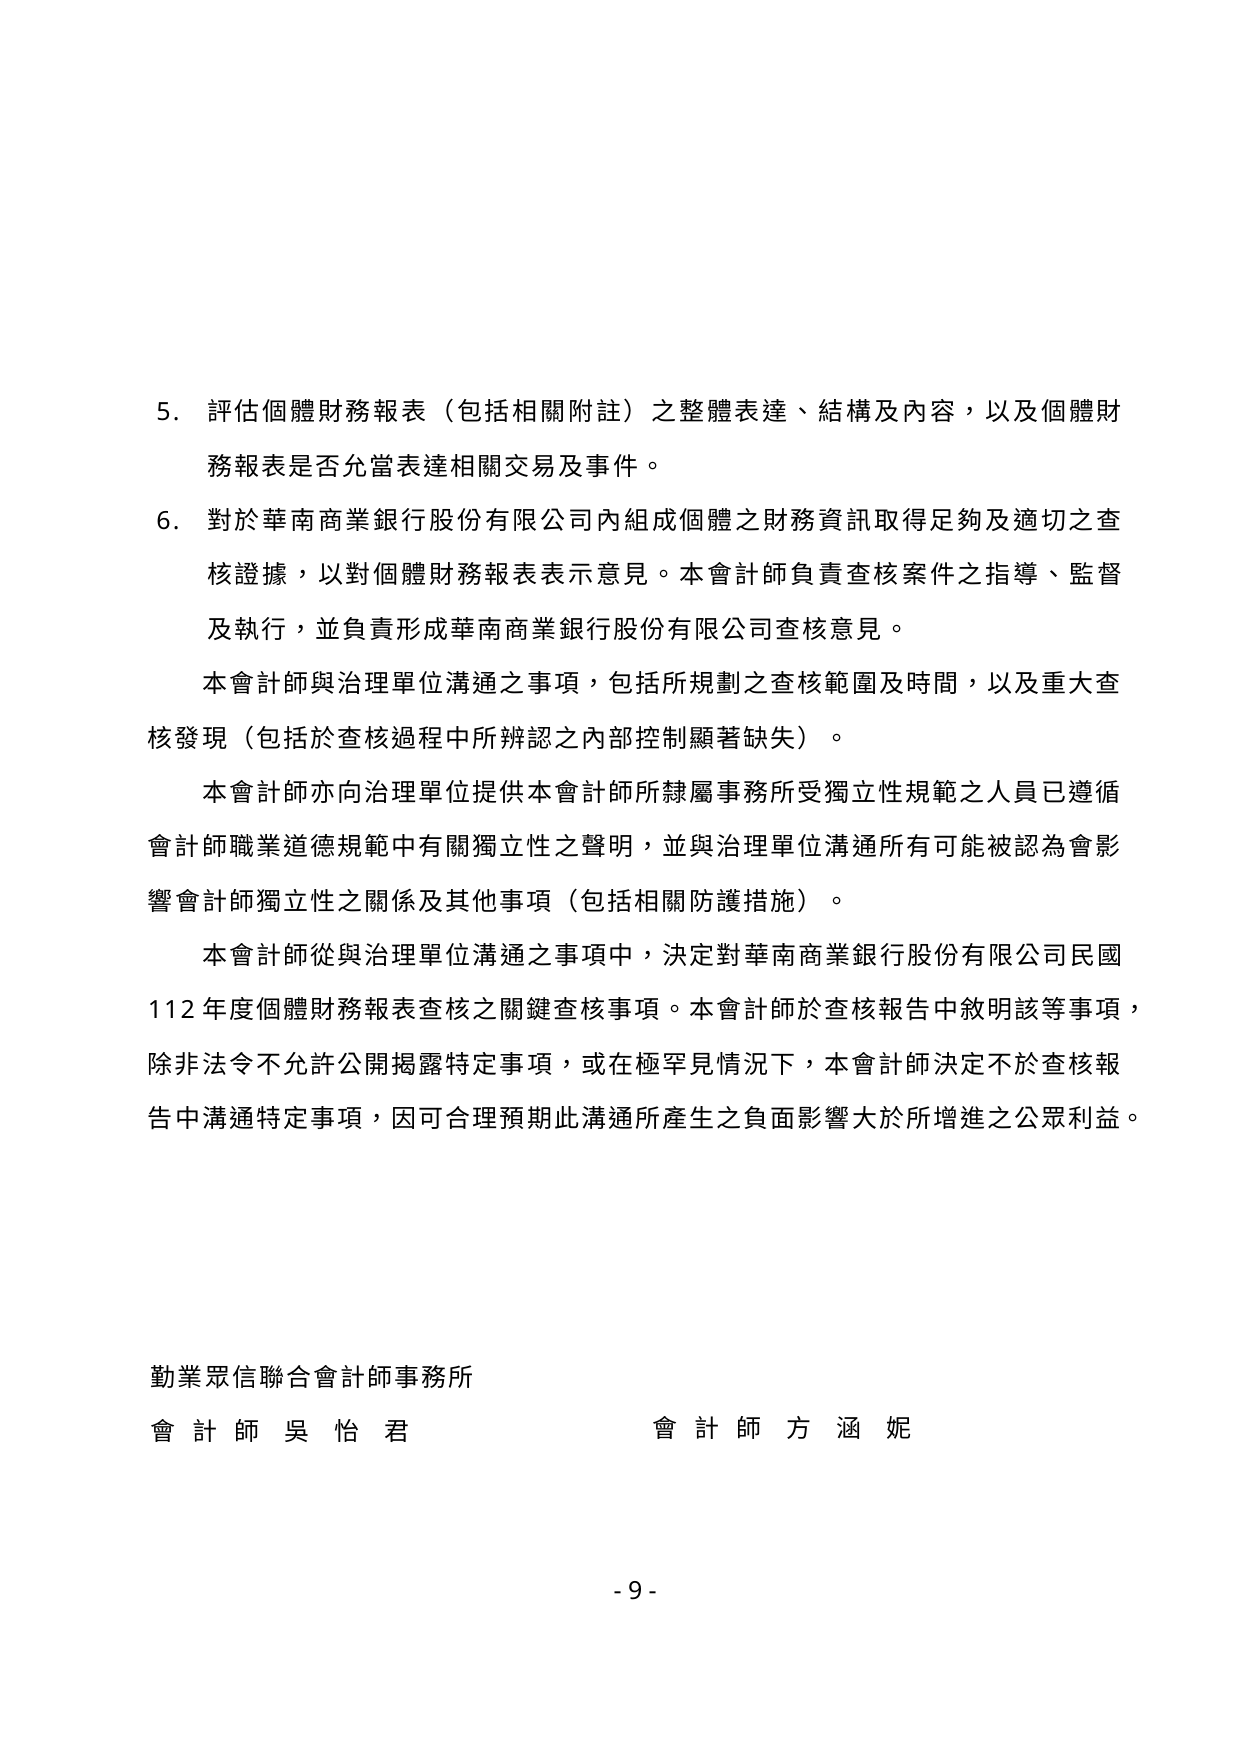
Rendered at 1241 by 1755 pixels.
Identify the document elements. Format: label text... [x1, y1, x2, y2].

text 6. 對於華南商業銀行股份有限公司內組成個體之財務資訊取得足夠及適切之查核證據，以對個體財務報表表示意見。本會計師負責查核案件之指導、監督及執行，並負責形成華南商業銀行股份有限公司查核意見。 [148, 501, 1122, 646]
table_header [591, 1357, 650, 1462]
table_header 勤業眾信聯合會計師事務所 會 計 師吳怡君 [148, 1357, 591, 1462]
table_header 會 計 師方涵妮 [650, 1357, 1122, 1462]
text 本會計師與治理單位溝通之事項，包括所規劃之查核範圍及時間，以及重大查核發現（包括於查核過程中所辨認之內部控制顯著缺失）。 [148, 664, 1122, 754]
text 本會計師從與治理單位溝通之事項中，決定對華南商業銀行股份有限公司民國112年度個體財務報表查核之關鍵查核事項。本會計師於查核報告中敘明該等事項，除非法令不允許公開揭露特定事項，或在極罕見情況下，本會計師決定不於查核報告中溝通特定事項，因可合理預期此溝通所產生之負面影響大於所增進之公眾利益。 [148, 936, 1122, 1135]
text 本會計師亦向治理單位提供本會計師所隸屬事務所受獨立性規範之人員已遵循會計師職業道德規範中有關獨立性之聲明，並與治理單位溝通所有可能被認為會影響會計師獨立性之關係及其他事項（包括相關防護措施）。 [148, 772, 1122, 917]
text 5. 評估個體財務報表（包括相關附註）之整體表達、結構及內容，以及個體財務報表是否允當表達相關交易及事件。 [148, 392, 1122, 482]
